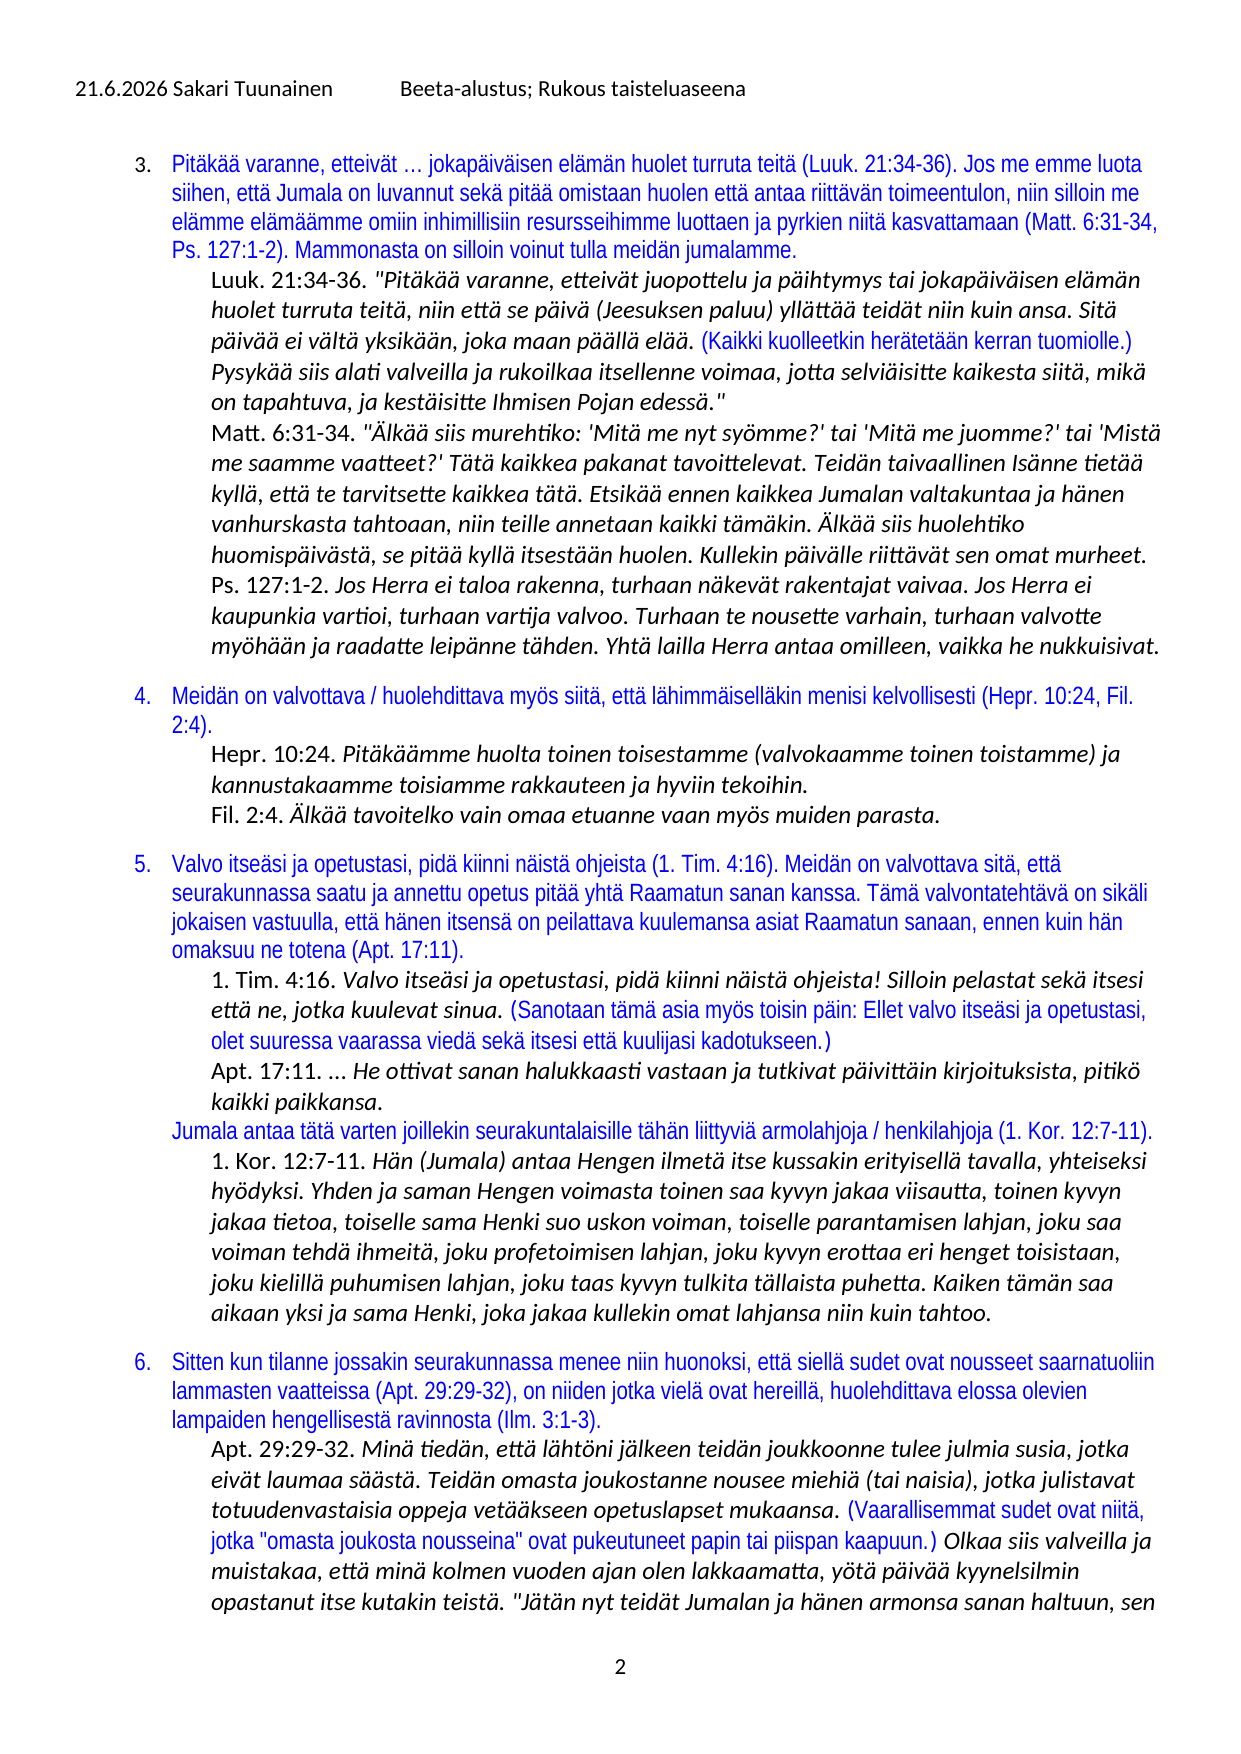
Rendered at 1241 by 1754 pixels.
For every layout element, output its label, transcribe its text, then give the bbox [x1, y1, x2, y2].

text Matt. 6:31-34. "Älkää siis murehtiko: 'Mitä me nyt syömme?' tai 'Mitä me juomme?' tai 'Mistä me saamme vaatteet?' Tätä kaikkea pakanat tavoittelevat. Teidän taivaallinen Isänne tietää kyllä, että te tarvitsette kaikkea tätä. Etsikää ennen kaikkea Jumalan valtakuntaa ja hänen vanhurskasta tahtoaan, niin teille annetaan kaikki tämäkin. Älkää siis huolehtiko huomispäivästä, se pitää kyllä itsestään huolen. Kullekin päivälle riittävät sen omat murheet. [211, 417, 1165, 569]
text Apt. 29:29-32. Minä tiedän, että lähtöni jälkeen teidän joukkoonne tulee julmia susia, jotka eivät laumaa säästä. Teidän omasta joukostanne nousee miehiä (tai naisia), jotka julistavat totuudenvastaisia oppeja vetääkseen opetuslapset mukaansa. (Vaarallisemmat sudet ovat niitä, jotka "omasta joukosta nousseina" ovat pukeutuneet papin tai piispan kaapuun.) Olkaa siis valveilla ja muistakaa, että minä kolmen vuoden ajan olen lakkaamatta, yötä päivää kyynelsilmin opastanut itse kutakin teistä. "Jätän nyt teidät Jumalan ja hänen armonsa sanan haltuun, sen [211, 1433, 1165, 1616]
text Ps. 127:1-2. Jos Herra ei taloa rakenna, turhaan näkevät rakentajat vaivaa. Jos Herra ei kaupunkia vartioi, turhaan vartija valvoo. Turhaan te nousette varhain, turhaan valvotte myöhään ja raadatte leipänne tähden. Yhtä lailla Herra antaa omilleen, vaikka he nukkuisivat. [211, 569, 1165, 661]
text Fil. 2:4. Älkää tavoitelko vain omaa etuanne vaan myös muiden parasta. [211, 799, 1165, 830]
list Sitten kun tilanne jossakin seurakunnassa menee niin huonoksi, että siellä sudet ovat nousseet saarnatuoliin lammasten vaatteissa (Apt. 29:29-32), on niiden jotka vielä ovat hereillä, huolehdittava elossa olevien lampaiden hengellisestä ravinnosta (Ilm. 3:1-3). [134, 1347, 1165, 1433]
text 1. Kor. 12:7-11. Hän (Jumala) antaa Hengen ilmetä itse kussakin erityisellä tavalla, yhteiseksi hyödyksi. Yhden ja saman Hengen voimasta toinen saa kyvyn jakaa viisautta, toinen kyvyn jakaa tietoa, toiselle sama Henki suo uskon voiman, toiselle parantamisen lahjan, joku saa voiman tehdä ihmeitä, joku profetoimisen lahjan, joku kyvyn erottaa eri henget toisistaan, joku kielillä puhumisen lahjan, joku taas kyvyn tulkita tällaista puhetta. Kaiken tämän saa aikaan yksi ja sama Henki, joka jakaa kullekin omat lahjansa niin kuin tahtoo. [211, 1145, 1165, 1328]
text Jumala antaa tätä varten joillekin seurakuntalaisille tähän liittyviä armolahjoja / henkilahjoja (1. Kor. 12:7-11). [172, 1116, 1165, 1145]
text Apt. 17:11. ... He ottivat sanan halukkaasti vastaan ja tutkivat päivittäin kirjoituksista, pitikö kaikki paikkansa. [211, 1055, 1165, 1116]
text 1. Tim. 4:16. Valvo itseäsi ja opetustasi, pidä kiinni näistä ohjeista! Silloin pelastat sekä itsesi että ne, jotka kuulevat sinua. (Sanotaan tämä asia myös toisin päin: Ellet valvo itseäsi ja opetustasi, olet suuressa vaarassa viedä sekä itsesi että kuulijasi kadotukseen.) [211, 964, 1165, 1055]
list Meidän on valvottava / huolehdittava myös siitä, että lähimmäiselläkin menisi kelvollisesti (Hepr. 10:24, Fil. 2:4). [134, 681, 1165, 738]
list Pitäkää varanne, etteivät … jokapäiväisen elämän huolet turruta teitä (Luuk. 21:34-36). Jos me emme luota siihen, että Jumala on luvannut sekä pitää omistaan huolen että antaa riittävän toimeentulon, niin silloin me elämme elämäämme omiin inhimillisiin resursseihimme luottaen ja pyrkien niitä kasvattamaan (Matt. 6:31-34, Ps. 127:1-2). Mammonasta on silloin voinut tulla meidän jumalamme. [134, 149, 1165, 264]
text Hepr. 10:24. Pitäkäämme huolta toinen toisestamme (valvokaamme toinen toistamme) ja kannustakaamme toisiamme rakkauteen ja hyviin tekoihin. [211, 738, 1165, 799]
text Luuk. 21:34-36. "Pitäkää varanne, etteivät juopottelu ja päihtymys tai jokapäiväisen elämän huolet turruta teitä, niin että se päivä (Jeesuksen paluu) yllättää teidät niin kuin ansa. Sitä päivää ei vältä yksikään, joka maan päällä elää. (Kaikki kuolleetkin herätetään kerran tuomiolle.) Pysykää siis alati valveilla ja rukoilkaa itsellenne voimaa, jotta selviäisitte kaikesta siitä, mikä on tapahtuva, ja kestäisitte Ihmisen Pojan edessä." [211, 264, 1165, 417]
list Valvo itseäsi ja opetustasi, pidä kiinni näistä ohjeista (1. Tim. 4:16). Meidän on valvottava sitä, että seurakunnassa saatu ja annettu opetus pitää yhtä Raamatun sanan kanssa. Tämä valvontatehtävä on sikäli jokaisen vastuulla, että hänen itsensä on peilattava kuulemansa asiat Raamatun sanaan, ennen kuin hän omaksuu ne totena (Apt. 17:11). [134, 849, 1165, 964]
